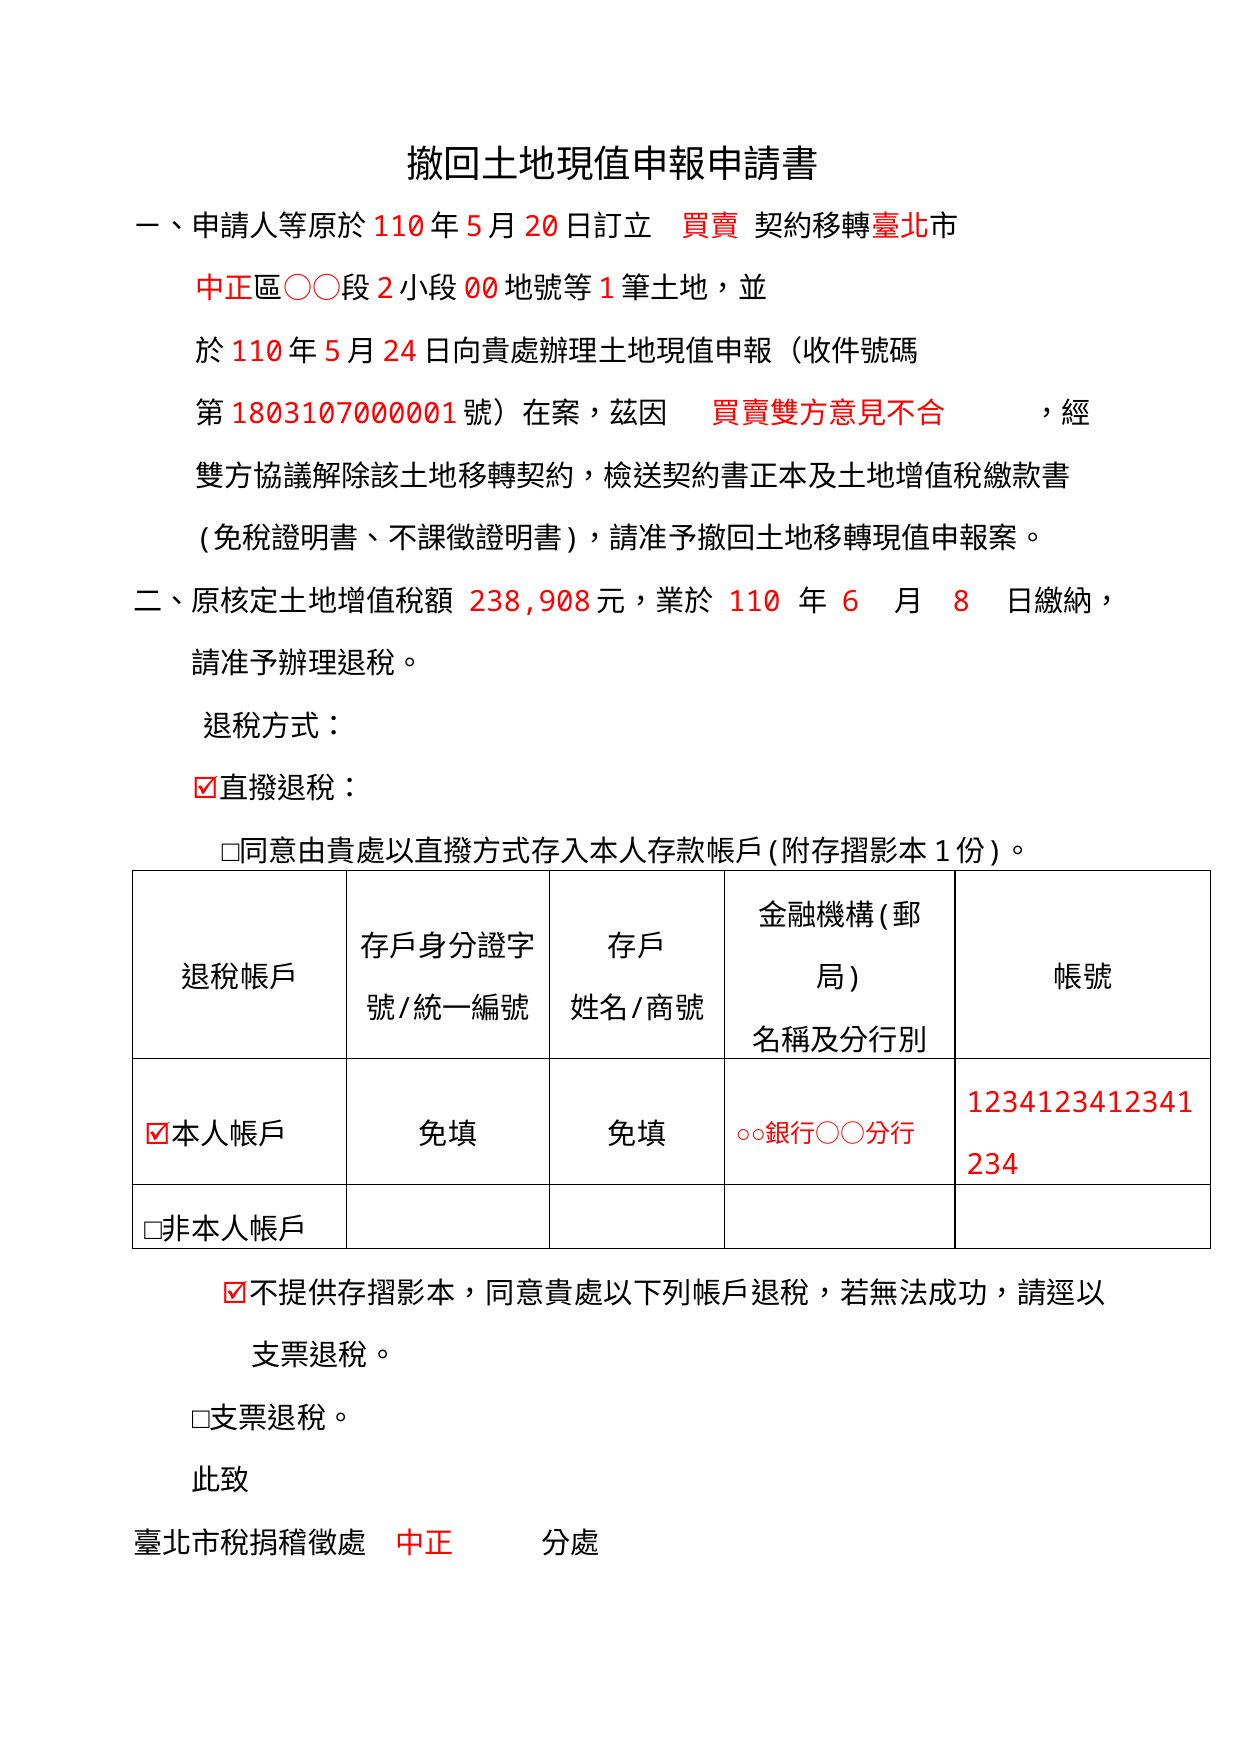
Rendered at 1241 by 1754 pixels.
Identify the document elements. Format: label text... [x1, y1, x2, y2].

text 於110年5月24日向貴處辦理土地現值申報（收件號碼 [195, 307, 1106, 369]
table_header 帳號 [956, 871, 1210, 1058]
table_cell [956, 1185, 1210, 1248]
table_header 存戶 姓名/商號 [550, 871, 724, 1058]
text 直撥退稅： [192, 744, 1106, 807]
text 二、原核定土地增值稅額 238,908元，業於 110 年 6 月 8 日繳納，請准予辦理退稅。 [133, 557, 1106, 682]
text 不提供存摺影本，同意貴處以下列帳戶退稅，若無法成功，請逕以支票退稅。 [222, 1249, 1107, 1374]
text □同意由貴處以直撥方式存入本人存款帳戶(附存摺影本1份)。 [192, 807, 1106, 869]
text 撤回土地現值申報申請書 [118, 119, 1106, 182]
table_cell [725, 1185, 954, 1248]
table_cell □非本人帳戶 [133, 1185, 346, 1248]
text 此致 [133, 1436, 1106, 1499]
text □支票退稅。 [191, 1374, 1106, 1436]
table_cell 本人帳戶 [133, 1059, 346, 1184]
table_header 退稅帳戶 [133, 871, 346, 1058]
text [77, 26, 189, 82]
table_cell 1234123412341234 [956, 1059, 1210, 1184]
table_cell 免填 [347, 1059, 549, 1184]
table_header 金融機構(郵局) 名稱及分行別 [725, 871, 954, 1058]
text 退稅方式： [133, 682, 1106, 744]
table_cell ○○銀行○○分行 [725, 1059, 954, 1184]
table_cell [550, 1185, 724, 1248]
text ㄧ、申請人等原於110年5月20日訂立 買賣 契約移轉臺北市 [133, 182, 1106, 244]
text 臺北市稅捐稽徵處 中正 分處 [133, 1499, 1106, 1561]
text 第1803107000001號）在案，茲因 買賣雙方意見不合 ，經雙方協議解除該土地移轉契約，檢送契約書正本及土地增值稅繳款書(免稅證明書、不課徵證明書)，請准予撤回土地移轉現值申報案。 [195, 369, 1106, 557]
table_header 存戶身分證字號/統一編號 [347, 871, 549, 1058]
table_cell [347, 1185, 549, 1248]
table_cell 免填 [550, 1059, 724, 1184]
text 中正區○○段2小段00地號等1筆土地，並 [195, 244, 1106, 307]
